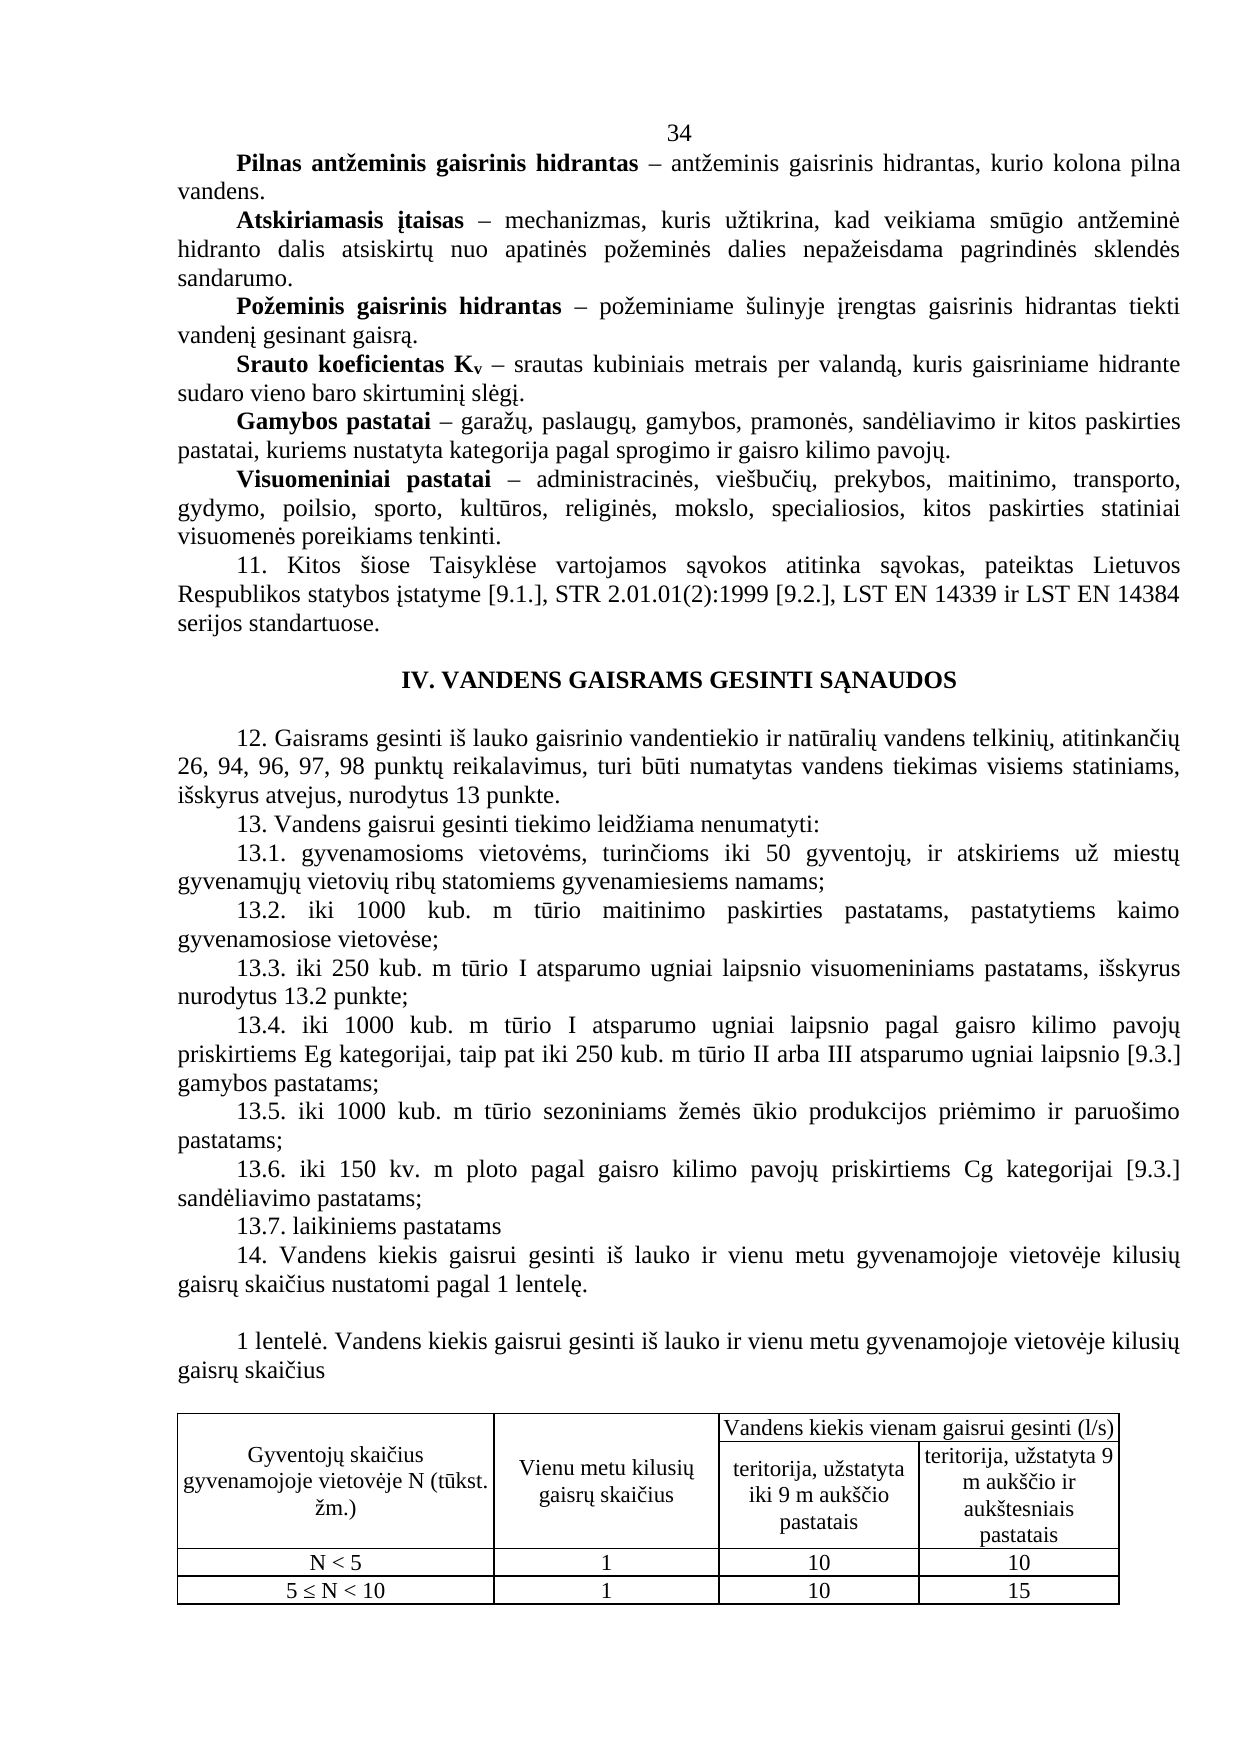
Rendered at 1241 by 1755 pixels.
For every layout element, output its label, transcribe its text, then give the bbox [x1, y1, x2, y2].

table_header Vienu metu kilusių gaisrų skaičius [495, 1414, 718, 1547]
table_cell 1 [495, 1549, 718, 1575]
text Pilnas antžeminis gaisrinis hidrantas – antžeminis gaisrinis hidrantas, kurio kolona pilna vandens. [177, 148, 1181, 205]
table_cell 5 ≤ N < 10 [178, 1577, 493, 1603]
text IV. VANDENS GAISRAMS GESINTI SĄNAUDOS [177, 665, 1181, 694]
table_cell 10 [720, 1549, 918, 1575]
table_cell teritorija, užstatyta 9 m aukščio ir aukštesniais pastatais [920, 1442, 1118, 1547]
table_header Vandens kiekis vienam gaisrui gesinti (l/s) [720, 1414, 1118, 1441]
text Srauto koeficientas Kv – srautas kubiniais metrais per valandą, kuris gaisriniame hidrante sudaro vieno baro skirtuminį slėgį. [177, 349, 1181, 406]
table_cell 10 [920, 1549, 1118, 1575]
text 1 lentelė. Vandens kiekis gaisrui gesinti iš lauko ir vienu metu gyvenamojoje vietovėje kilusių gaisrų skaičius [177, 1326, 1181, 1384]
text 13.4. iki 1000 kub. m tūrio I atsparumo ugniai laipsnio pagal gaisro kilimo pavojų priskirtiems Eg kategorijai, taip pat iki 250 kub. m tūrio II arba III atsparumo ugniai laipsnio [9.3.] gamybos pastatams; [177, 1010, 1181, 1096]
text 13.1. gyvenamosioms vietovėms, turinčioms iki 50 gyventojų, ir atskiriems už miestų gyvenamųjų vietovių ribų statomiems gyvenamiesiems namams; [177, 838, 1181, 895]
table_cell teritorija, užstatyta iki 9 m aukščio pastatais [720, 1442, 918, 1547]
text 12. Gaisrams gesinti iš lauko gaisrinio vandentiekio ir natūralių vandens telkinių, atitinkančių 26, 94, 96, 97, 98 punktų reikalavimus, turi būti numatytas vandens tiekimas visiems statiniams, išskyrus atvejus, nurodytus 13 punkte. [177, 723, 1181, 809]
text 13.7. laikiniems pastatams [177, 1211, 1181, 1240]
table_cell 15 [920, 1577, 1118, 1603]
text Visuomeniniai pastatai – administracinės, viešbučių, prekybos, maitinimo, transporto, gydymo, poilsio, sporto, kultūros, religinės, mokslo, specialiosios, kitos paskirties statiniai visuomenės poreikiams tenkinti. [177, 464, 1181, 550]
text Gamybos pastatai – garažų, paslaugų, gamybos, pramonės, sandėliavimo ir kitos paskirties pastatai, kuriems nustatyta kategorija pagal sprogimo ir gaisro kilimo pavojų. [177, 406, 1181, 464]
text Atskiriamasis įtaisas – mechanizmas, kuris užtikrina, kad veikiama smūgio antžeminė hidranto dalis atsiskirtų nuo apatinės požeminės dalies nepažeisdama pagrindinės sklendės sandarumo. [177, 205, 1181, 291]
text 14. Vandens kiekis gaisrui gesinti iš lauko ir vienu metu gyvenamojoje vietovėje kilusių gaisrų skaičius nustatomi pagal 1 lentelę. [177, 1240, 1181, 1298]
text Požeminis gaisrinis hidrantas – požeminiame šulinyje įrengtas gaisrinis hidrantas tiekti vandenį gesinant gaisrą. [177, 291, 1181, 349]
table_cell 1 [495, 1577, 718, 1603]
text 13.2. iki 1000 kub. m tūrio maitinimo paskirties pastatams, pastatytiems kaimo gyvenamosiose vietovėse; [177, 895, 1181, 953]
text 13. Vandens gaisrui gesinti tiekimo leidžiama nenumatyti: [177, 809, 1181, 838]
table_header Gyventojų skaičius gyvenamojoje vietovėje N (tūkst. žm.) [178, 1414, 493, 1547]
table_cell N < 5 [178, 1549, 493, 1575]
text 11. Kitos šiose Taisyklėse vartojamos sąvokos atitinka sąvokas, pateiktas Lietuvos Respublikos statybos įstatyme [9.1.], STR 2.01.01(2):1999 [9.2.], LST EN 14339 ir LST EN 14384 serijos standartuose. [177, 550, 1181, 636]
text 13.5. iki 1000 kub. m tūrio sezoniniams žemės ūkio produkcijos priėmimo ir paruošimo pastatams; [177, 1096, 1181, 1154]
table_cell 10 [720, 1577, 918, 1603]
text 13.6. iki 150 kv. m ploto pagal gaisro kilimo pavojų priskirtiems Cg kategorijai [9.3.] sandėliavimo pastatams; [177, 1154, 1181, 1211]
text 13.3. iki 250 kub. m tūrio I atsparumo ugniai laipsnio visuomeniniams pastatams, išskyrus nurodytus 13.2 punkte; [177, 953, 1181, 1010]
